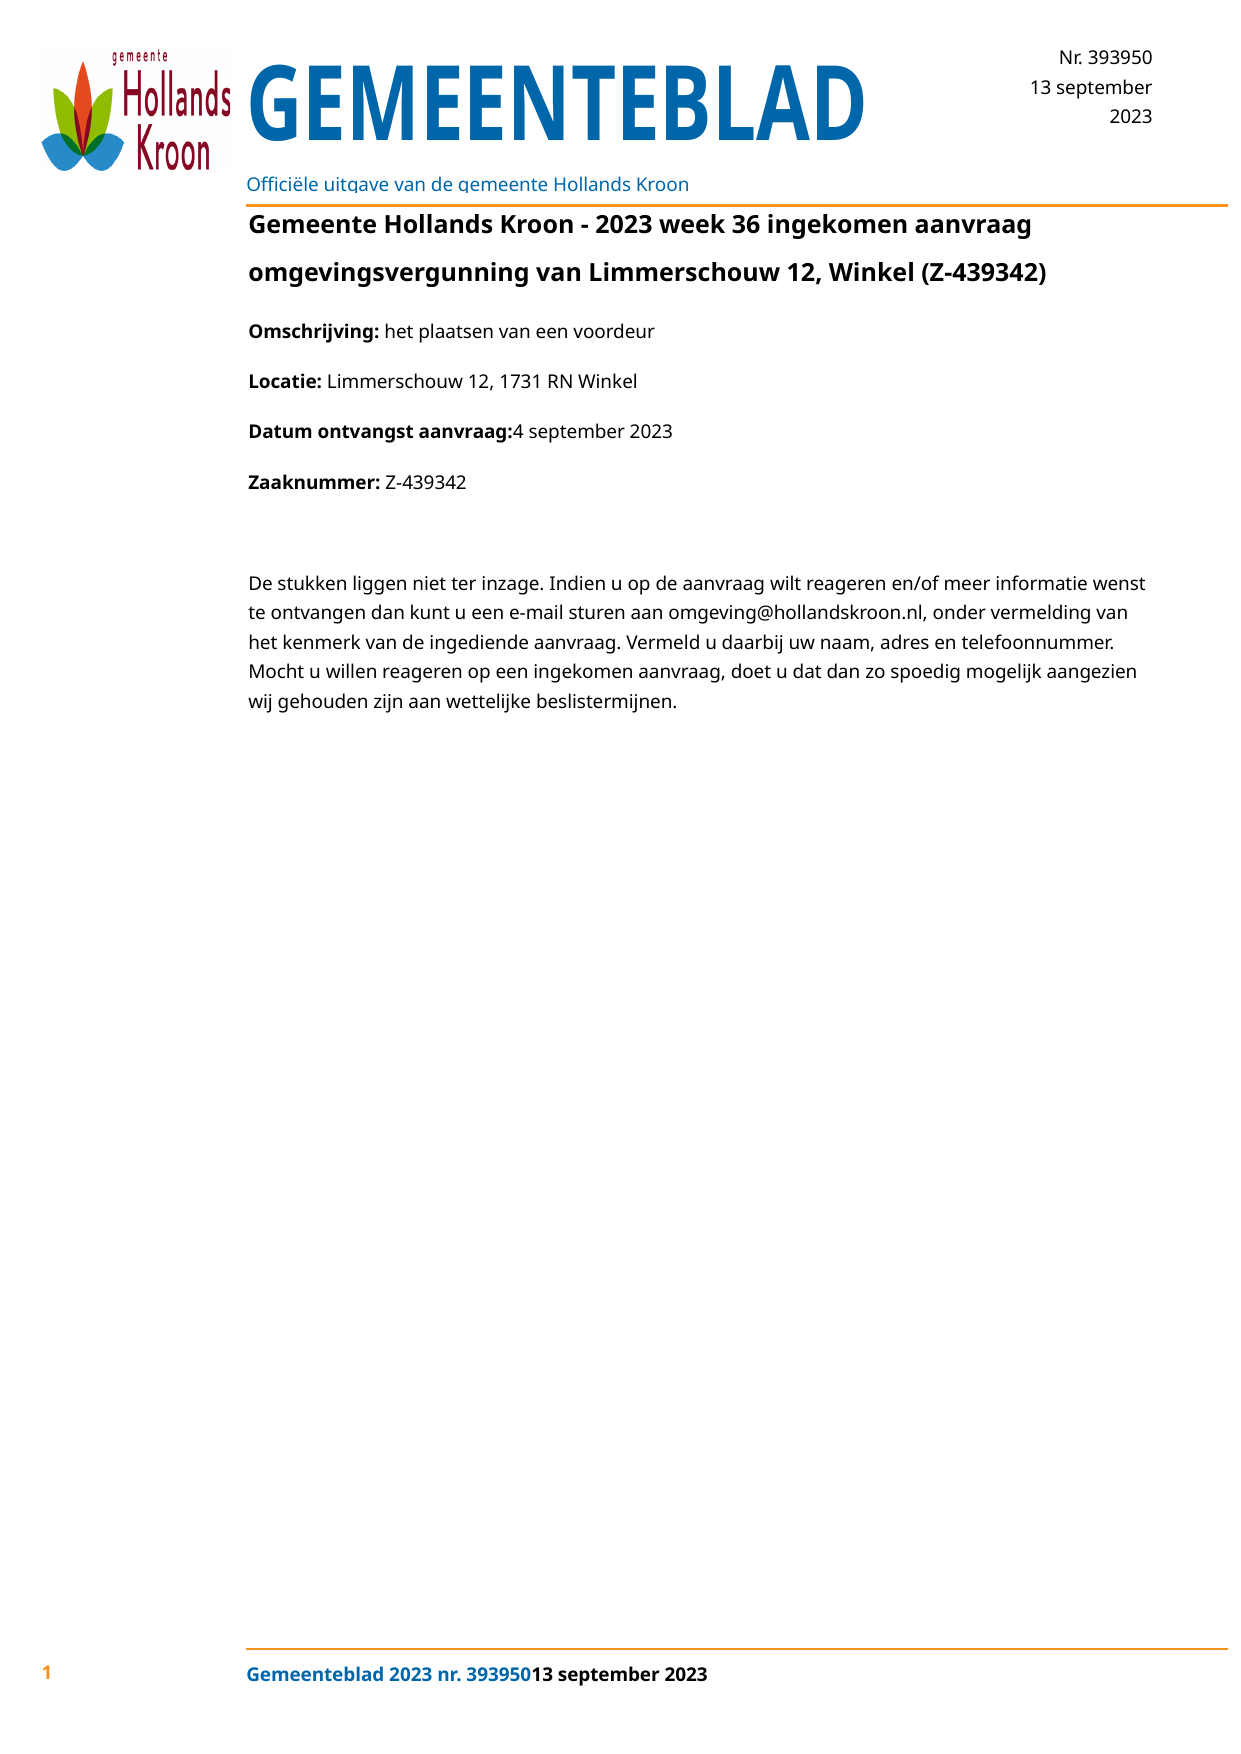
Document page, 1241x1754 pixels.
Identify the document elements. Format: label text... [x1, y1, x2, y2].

text Gemeente Hollands Kroon - 2023 week 36 ingekomen aanvraag omgevingsvergunning van Limmerschouw 12, Winkel (Z-439342) [248, 207, 1152, 288]
text Locatie: Limmerschouw 12, 1731 RN Winkel [248, 368, 1152, 394]
text Zaaknummer: Z-439342 [248, 469, 1152, 495]
text Datum ontvangst aanvraag:4 september 2023 [248, 419, 1152, 444]
text Omschrijving: het plaatsen van een voordeur [248, 318, 1152, 344]
picture [41, 47, 231, 172]
text De stukken liggen niet ter inzage. Indien u op de aanvraag wilt reageren en/of meer informatie wenst te ontvangen dan kunt u een e-mail sturen aan omgeving@hollandskroon.nl, onder vermelding van het kenmerk van de ingediende aanvraag. Vermeld u daarbij uw naam, adres en telefoonnummer. Mocht u willen reageren op een ingekomen aanvraag, doet u dat dan zo spoedig mogelijk aangezien wij gehouden zijn aan wettelijke beslistermijnen. [248, 570, 1152, 714]
